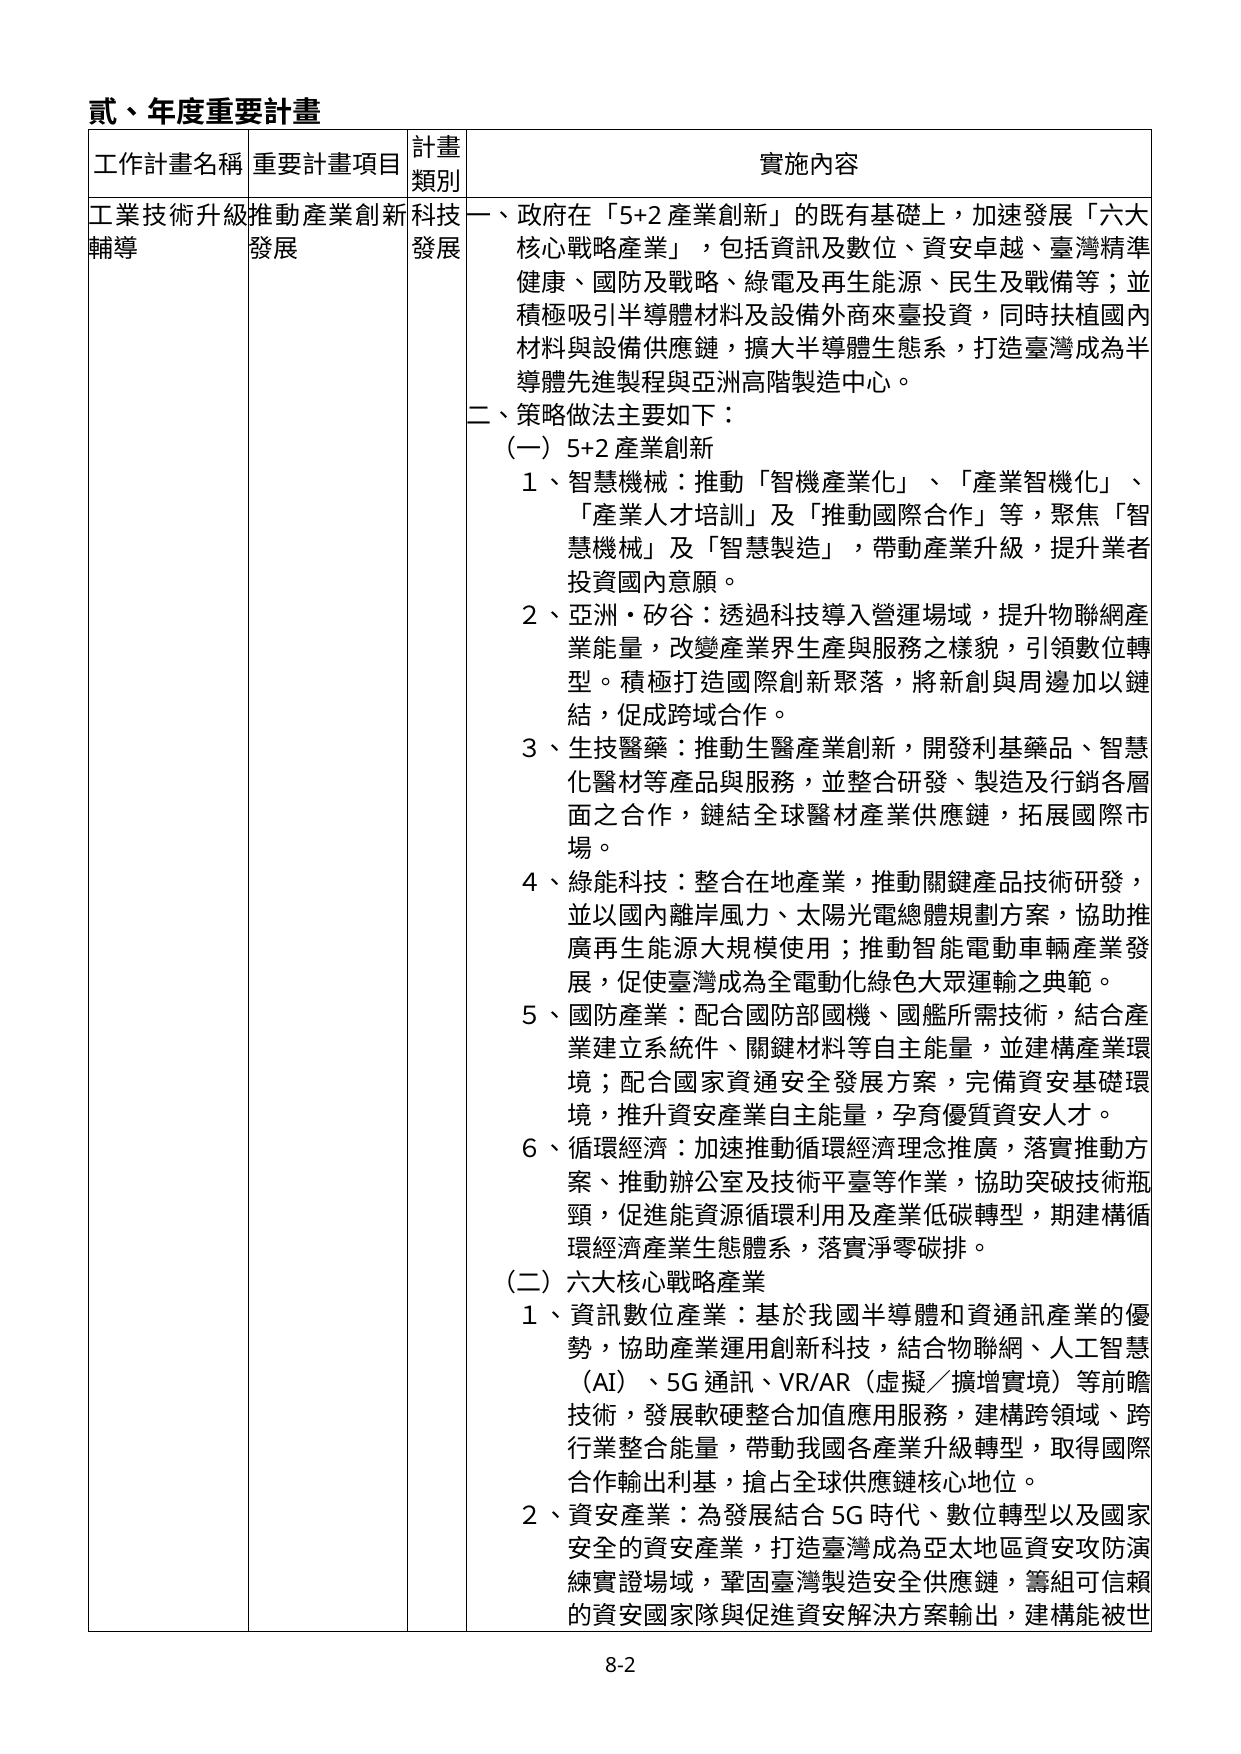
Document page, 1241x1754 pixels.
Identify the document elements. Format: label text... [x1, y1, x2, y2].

table_cell 科技發展 [408, 198, 466, 1631]
table_header 計畫類別 [408, 130, 466, 197]
table_cell 推動產業創新發展 [249, 198, 407, 1631]
table_cell 工業技術升級輔導 [89, 198, 248, 1631]
text 貳、年度重要計畫 [88, 96, 1152, 129]
table_header 重要計畫項目 [249, 130, 407, 197]
table_header 工作計畫名稱 [89, 130, 248, 197]
table_header 實施內容 [467, 130, 1151, 197]
table_cell 一、政府在「5+2產業創新」的既有基礎上，加速發展「六大核心戰略產業」，包括資訊及數位、資安卓越、臺灣精準健康、國防及戰略、綠電及再生能源、民生及戰備等；並積極吸引半導體材料及設備外商來臺投資，同時扶植國內材料與設備供應鏈，擴大半導體生態系，打造臺灣成為半導體先進製程與亞洲高階製造中心。 二、策略做法主要如下： （一）5+2產業創新 １、智慧機械：推動「智機產業化」、「產業智機化」、「產業人才培訓」及「推動國際合作」等，聚焦「智慧機械」及「智慧製造」，帶動產業升級，提升業者投資國內意願。 ２、亞洲‧矽谷：透過科技導入營運場域，提升物聯網產業能量，改變產業界生產與服務之樣貌，引領數位轉型。積極打造國際創新聚落，將新創與周邊加以鏈結，促成跨域合作。 ３、生技醫藥：推動生醫產業創新，開發利基藥品、智慧化醫材等產品與服務，並整合研發、製造及行銷各層面之合作，鏈結全球醫材產業供應鏈，拓展國際市場。 ４、綠能科技：整合在地產業，推動關鍵產品技術研發，並以國內離岸風力、太陽光電總體規劃方案，協助推廣再生能源大規模使用；推動智能電動車輛產業發展，促使臺灣成為全電動化綠色大眾運輸之典範。 ５、國防產業：配合國防部國機、國艦所需技術，結合產業建立系統件、關鍵材料等自主能量，並建構產業環境；配合國家資通安全發展方案，完備資安基礎環境，推升資安產業自主能量，孕育優質資安人才。 ６、循環經濟：加速推動循環經濟理念推廣，落實推動方案、推動辦公室及技術平臺等作業，協助突破技術瓶頸，促進能資源循環利用及產業低碳轉型，期建構循環經濟產業生態體系，落實淨零碳排。 （二）六大核心戰略產業 １、資訊數位產業：基於我國半導體和資通訊產業的優勢，協助產業運用創新科技，結合物聯網、人工智慧（AI）、5G通訊、VR/AR（虛擬／擴增實境）等前瞻技術，發展軟硬整合加值應用服務，建構跨領域、跨行業整合能量，帶動我國各產業升級轉型，取得國際合作輸出利基，搶占全球供應鏈核心地位。 ２、資安產業：為發展結合5G時代、數位轉型以及國家安全的資安產業，打造臺灣成為亞太地區資安攻防演練實證場域，鞏固臺灣製造安全供應鏈，籌組可信賴的資安國家隊與促進資安解決方案輸出，建構能被世 [467, 198, 1151, 1631]
